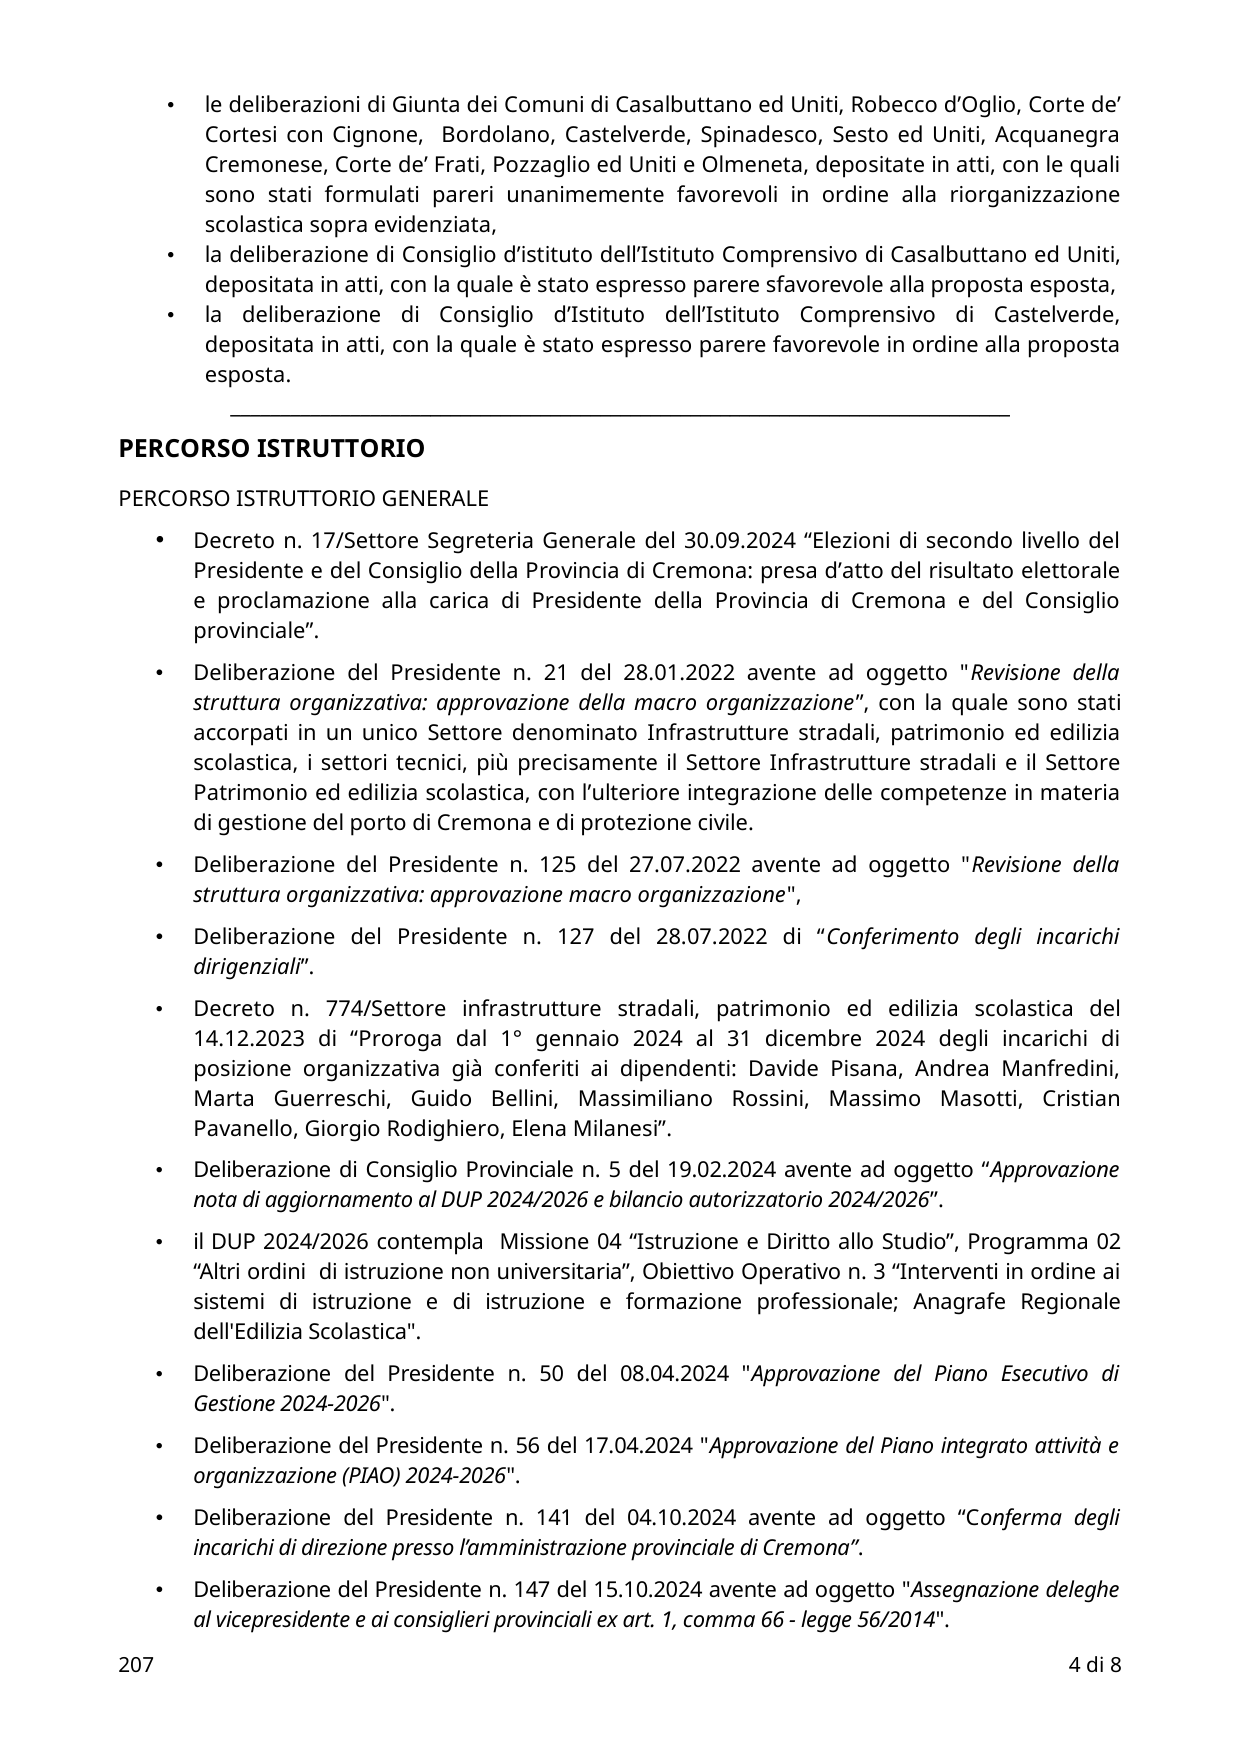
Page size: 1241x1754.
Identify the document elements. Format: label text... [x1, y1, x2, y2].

subtitle ______________________________________________________________________________ [118, 389, 1122, 420]
list Deliberazione del Presidente n. 141 del 04.10.2024 avente ad oggetto “Conferma degli incarichi di direzione presso l’amministrazione provinciale di Cremona”. [156, 1502, 1122, 1562]
subtitle Decreto n. 17/Settore Segreteria Generale del 30.09.2024 “Elezioni di secondo livello del Presidente e del Consiglio della Provincia di Cremona: presa d’atto del risultato elettorale e proclamazione alla carica di Presidente della Provincia di Cremona e del Consiglio provinciale”. [156, 525, 1122, 645]
list Deliberazione del Presidente n. 56 del 17.04.2024 "Approvazione del Piano integrato attività e organizzazione (PIAO) 2024-2026". [156, 1430, 1122, 1490]
subtitle PERCORSO ISTRUTTORIO [118, 431, 1122, 465]
list la deliberazione di Consiglio d’Istituto dell’Istituto Comprensivo di Castelverde, depositata in atti, con la quale è stato espresso parere favorevole in ordine alla proposta esposta. [167, 299, 1122, 389]
list Deliberazione del Presidente n. 50 del 08.04.2024 "Approvazione del Piano Esecutivo di Gestione 2024-2026". [156, 1358, 1122, 1418]
list Deliberazione del Presidente n. 147 del 15.10.2024 avente ad oggetto "Assegnazione deleghe al vicepresidente e ai consiglieri provinciali ex art. 1, comma 66 - legge 56/2014". [156, 1574, 1122, 1634]
list Decreto n. 774/Settore infrastrutture stradali, patrimonio ed edilizia scolastica del 14.12.2023 di “Proroga dal 1° gennaio 2024 al 31 dicembre 2024 degli incarichi di posizione organizzativa già conferiti ai dipendenti: Davide Pisana, Andrea Manfredini, Marta Guerreschi, Guido Bellini, Massimiliano Rossini, Massimo Masotti, Cristian Pavanello, Giorgio Rodighiero, Elena Milanesi”. [156, 992, 1122, 1142]
list Deliberazione del Presidente n. 125 del 27.07.2022 avente ad oggetto "Revisione della struttura organizzativa: approvazione macro organizzazione", [156, 849, 1122, 909]
text PERCORSO ISTRUTTORIO GENERALE [118, 483, 1122, 513]
list le deliberazioni di Giunta dei Comuni di Casalbuttano ed Uniti, Robecco d’Oglio, Corte de’ Cortesi con Cignone, Bordolano, Castelverde, Spinadesco, Sesto ed Uniti, Acquanegra Cremonese, Corte de’ Frati, Pozzaglio ed Uniti e Olmeneta, depositate in atti, con le quali sono stati formulati pareri unanimemente favorevoli in ordine alla riorganizzazione scolastica sopra evidenziata, [167, 89, 1122, 239]
list Deliberazione di Consiglio Provinciale n. 5 del 19.02.2024 avente ad oggetto “Approvazione nota di aggiornamento al DUP 2024/2026 e bilancio autorizzatorio 2024/2026”. [156, 1154, 1122, 1214]
list la deliberazione di Consiglio d’istituto dell’Istituto Comprensivo di Casalbuttano ed Uniti, depositata in atti, con la quale è stato espresso parere sfavorevole alla proposta esposta, [167, 239, 1122, 299]
list Deliberazione del Presidente n. 127 del 28.07.2022 di “Conferimento degli incarichi dirigenziali”. [156, 921, 1122, 981]
list Deliberazione del Presidente n. 21 del 28.01.2022 avente ad oggetto "Revisione della struttura organizzativa: approvazione della macro organizzazione”, con la quale sono stati accorpati in un unico Settore denominato Infrastrutture stradali, patrimonio ed edilizia scolastica, i settori tecnici, più precisamente il Settore Infrastrutture stradali e il Settore Patrimonio ed edilizia scolastica, con l’ulteriore integrazione delle competenze in materia di gestione del porto di Cremona e di protezione civile. [156, 657, 1122, 837]
list il DUP 2024/2026 contempla Missione 04 “Istruzione e Diritto allo Studio”, Programma 02 “Altri ordini di istruzione non universitaria”, Obiettivo Operativo n. 3 “Interventi in ordine ai sistemi di istruzione e di istruzione e formazione professionale; Anagrafe Regionale dell'Edilizia Scolastica". [156, 1226, 1122, 1346]
